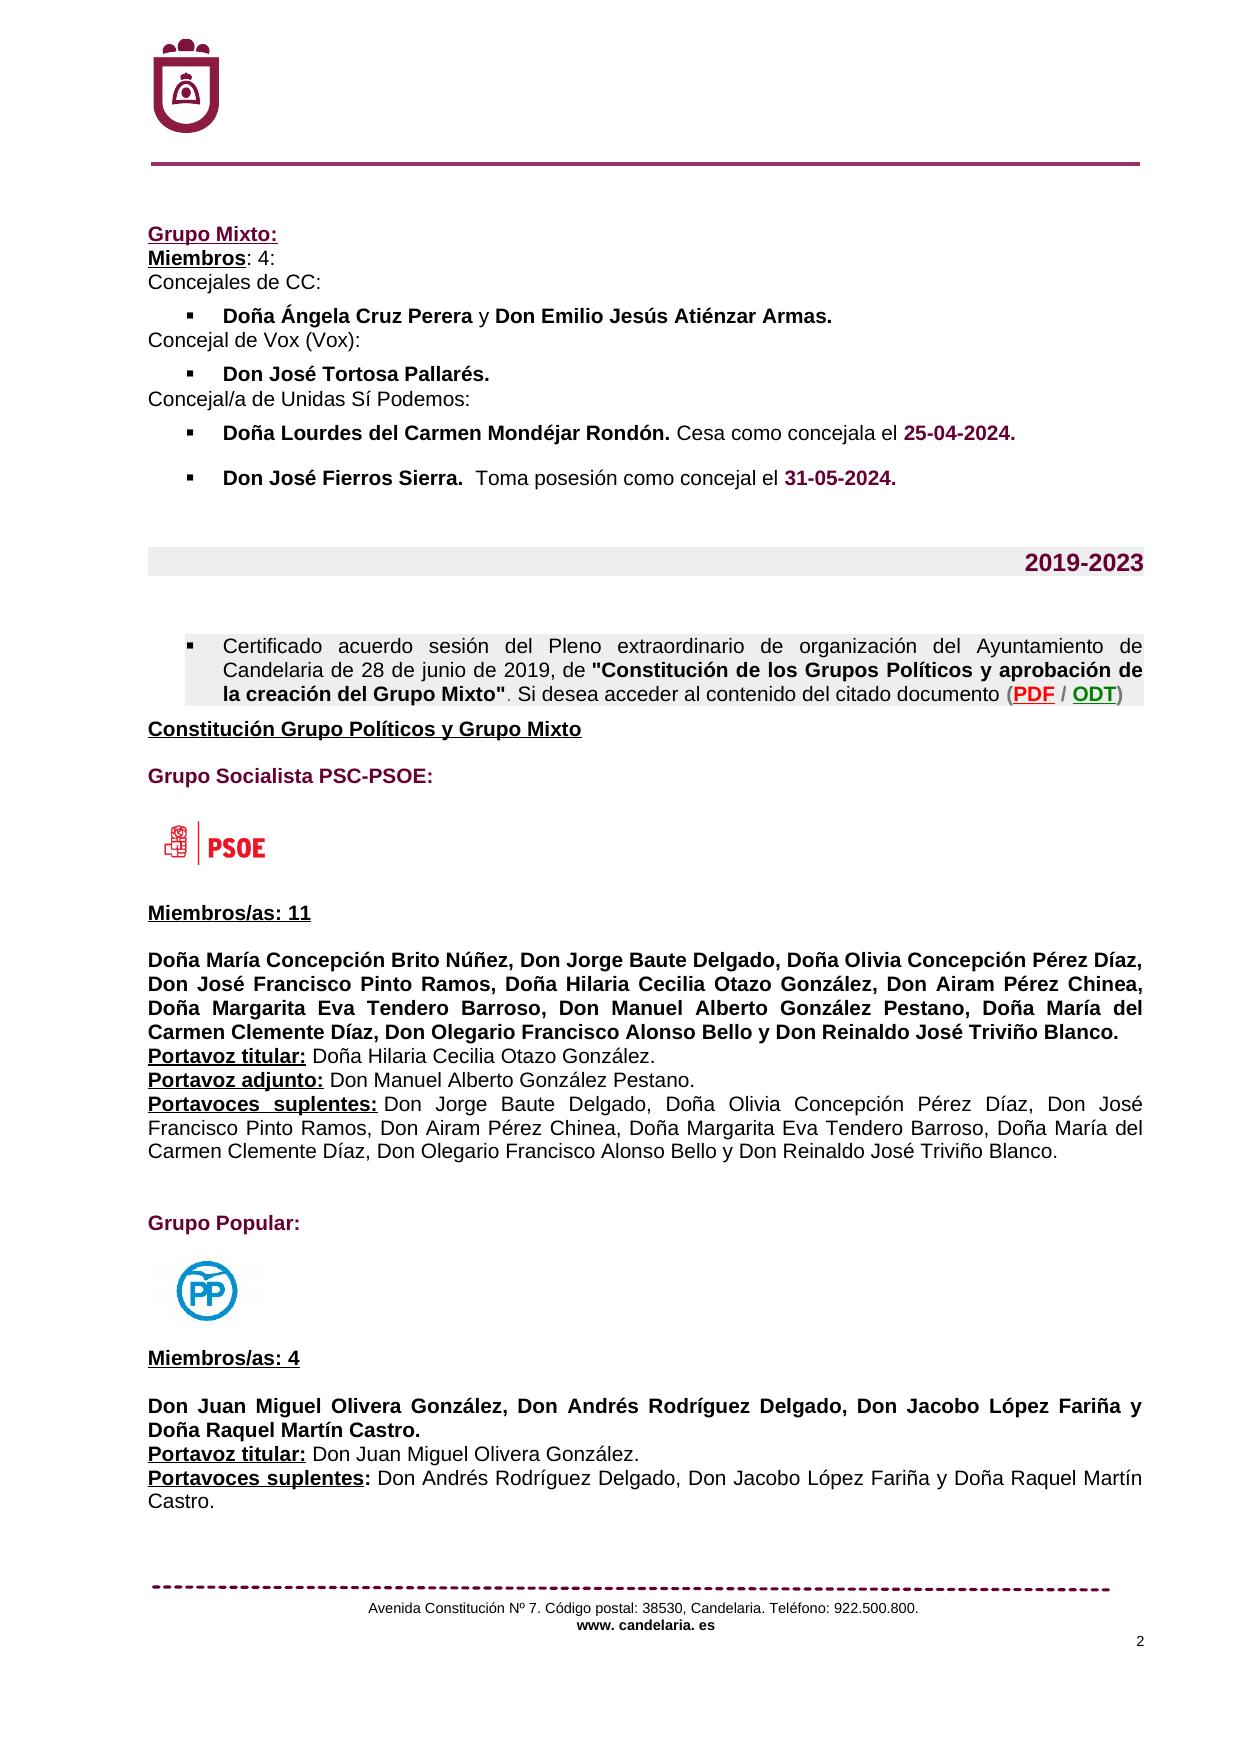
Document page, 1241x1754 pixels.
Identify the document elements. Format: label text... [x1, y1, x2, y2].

text Portavoces suplentes: Don Jorge Baute Delgado, Doña Olivia Concepción Pérez Díaz, Don José Francisco Pinto Ramos, Don Airam Pérez Chinea, Doña Margarita Eva Tendero Barroso, Doña María del Carmen Clemente Díaz, Don Olegario Francisco Alonso Bello y Don Reinaldo José Triviño Blanco. [148, 1091, 1144, 1163]
text Miembros/as: 11 [148, 900, 1144, 924]
list Don José Tortosa Pallarés. [185, 362, 1144, 386]
list Doña Lourdes del Carmen Mondéjar Rondón. Cesa como concejala el 25-04-2024. [185, 421, 1144, 445]
list Don José Fierros Sierra. Toma posesión como concejal el 31-05-2024. [185, 466, 1144, 490]
text Portavoz adjunto: Don Manuel Alberto González Pestano. [148, 1067, 1144, 1091]
list Doña Ángela Cruz Perera y Don Emilio Jesús Atiénzar Armas. [185, 304, 1144, 328]
text Portavoz titular: Doña Hilaria Cecilia Otazo González. [148, 1043, 1144, 1067]
text Portavoces suplentes: Don Andrés Rodríguez Delgado, Don Jacobo López Fariña y Doña Raquel Martín Castro. [148, 1465, 1144, 1513]
text Doña María Concepción Brito Núñez, Don Jorge Baute Delgado, Doña Olivia Concepción Pérez Díaz, Don José Francisco Pinto Ramos, Doña Hilaria Cecilia Otazo González, Don Airam Pérez Chinea, Doña Margarita Eva Tendero Barroso, Don Manuel Alberto González Pestano, Doña María del Carmen Clemente Díaz, Don Olegario Francisco Alonso Bello y Don Reinaldo José Triviño Blanco. [148, 948, 1144, 1043]
text Grupo Popular: [148, 1211, 1144, 1235]
text Grupo Socialista PSC-PSOE: [148, 764, 1144, 788]
text Miembros/as: 4 [148, 1346, 1144, 1369]
text Portavoz titular: Don Juan Miguel Olivera González. [148, 1441, 1144, 1465]
text Concejal/a de Unidas Sí Podemos: [148, 386, 1144, 410]
text Grupo Mixto: Miembros: 4: Concejales de CC: [148, 222, 1144, 293]
list Certificado acuerdo sesión del Pleno extraordinario de organización del Ayuntamiento de Candelaria de 28 de junio de 2019, de "Constitución de los Grupos Políticos y aprobación de la creación del Grupo Mixto". Si desea acceder al contenido del citado documento (PDF / ODT) [185, 634, 1144, 706]
text 2019-2023 [148, 547, 1144, 576]
text Concejal de Vox (Vox): [148, 328, 1144, 352]
text Constitución Grupo Políticos y Grupo Mixto [148, 716, 1144, 740]
text Don Juan Miguel Olivera González, Don Andrés Rodríguez Delgado, Don Jacobo López Fariña y Doña Raquel Martín Castro. [148, 1393, 1144, 1441]
